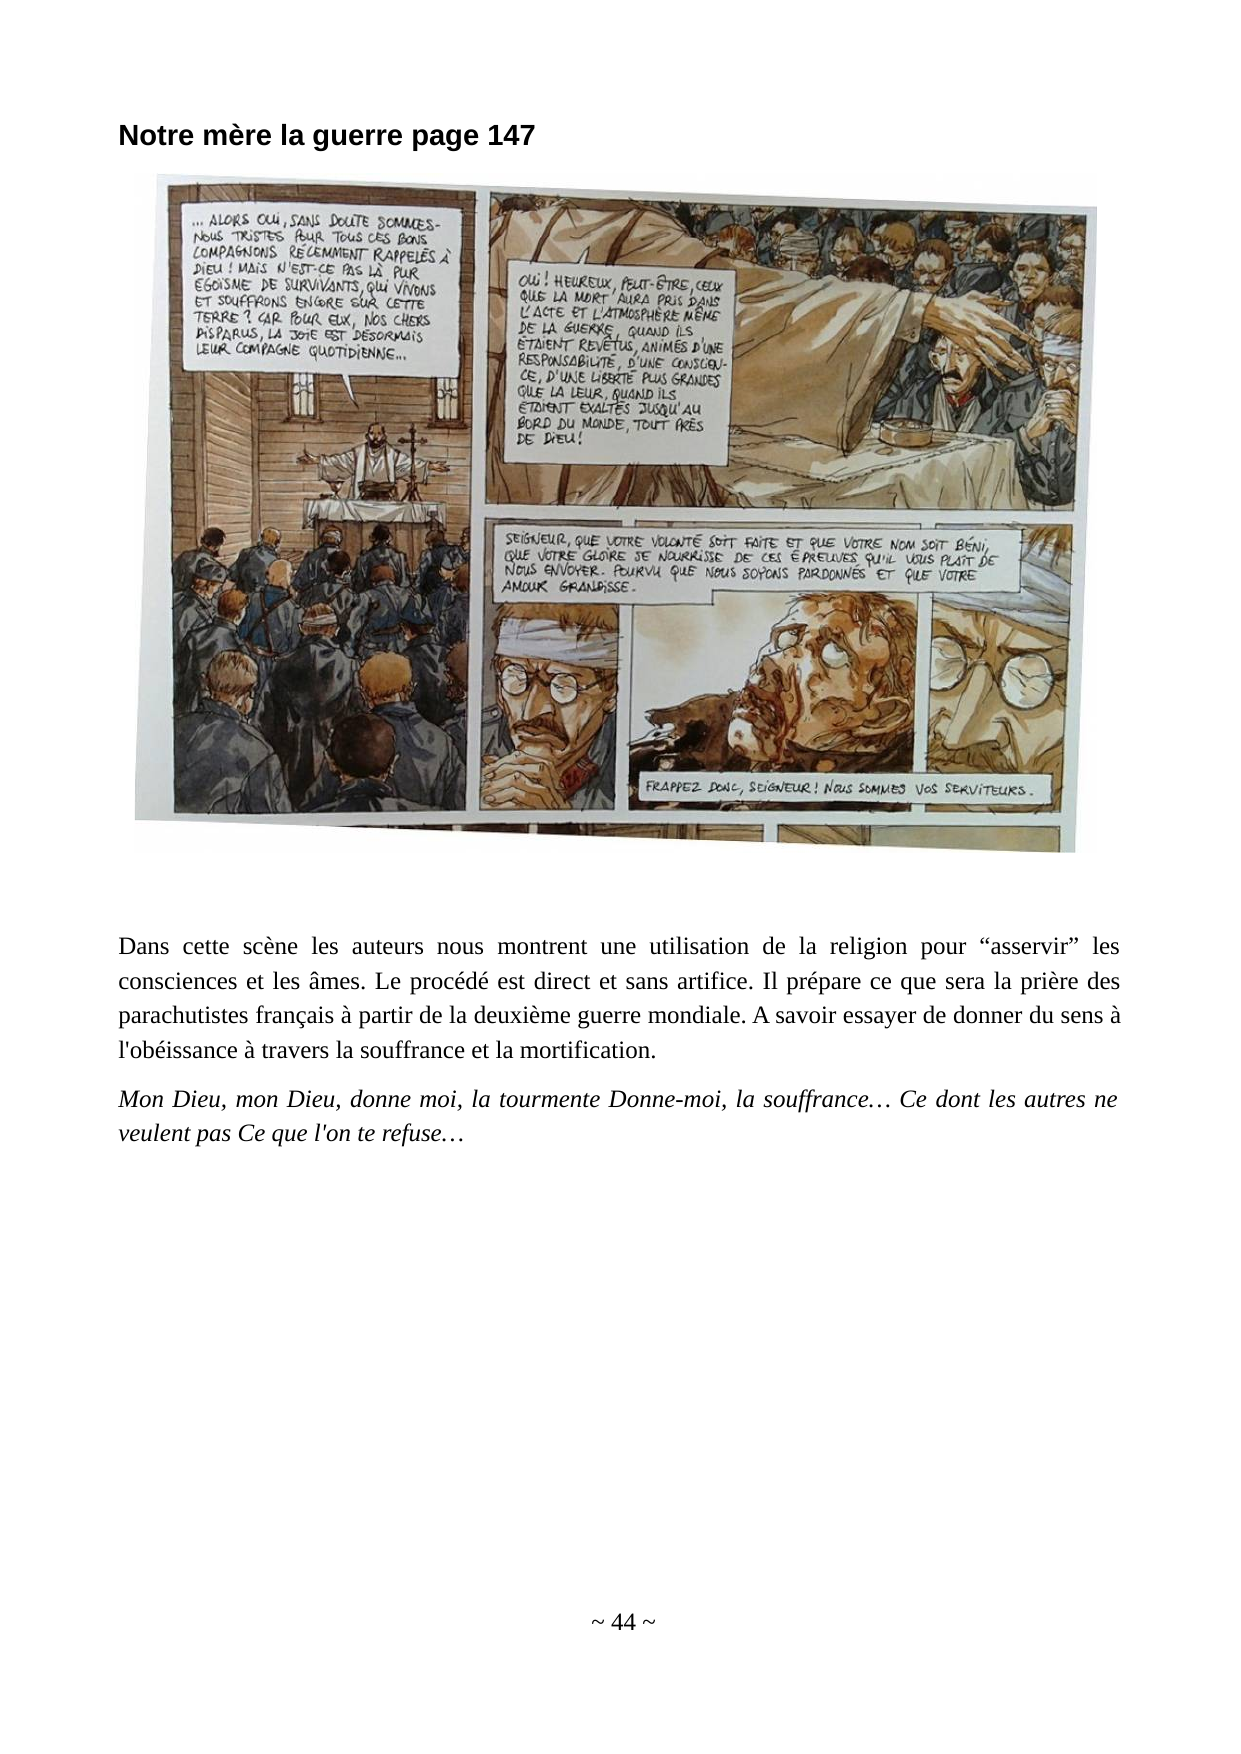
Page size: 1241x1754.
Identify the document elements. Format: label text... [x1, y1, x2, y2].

picture [134, 173, 1097, 853]
subtitle Notre mère la guerre page 147 [118, 118, 1122, 152]
text Mon Dieu, mon Dieu, donne moi, la tourmente Donne-moi, la souffrance… Ce dont les autres ne veulent pas Ce que l'on te refuse… [118, 1084, 1122, 1147]
text Dans cette scène les auteurs nous montrent une utilisation de la religion pour “asservir” les consciences et les âmes. Le procédé est direct et sans artifice. Il prépare ce que sera la prière des parachutistes français à partir de la deuxième guerre mondiale. A savoir essayer de donner du sens à l'obéissance à travers la souffrance et la mortification. [118, 931, 1122, 1063]
